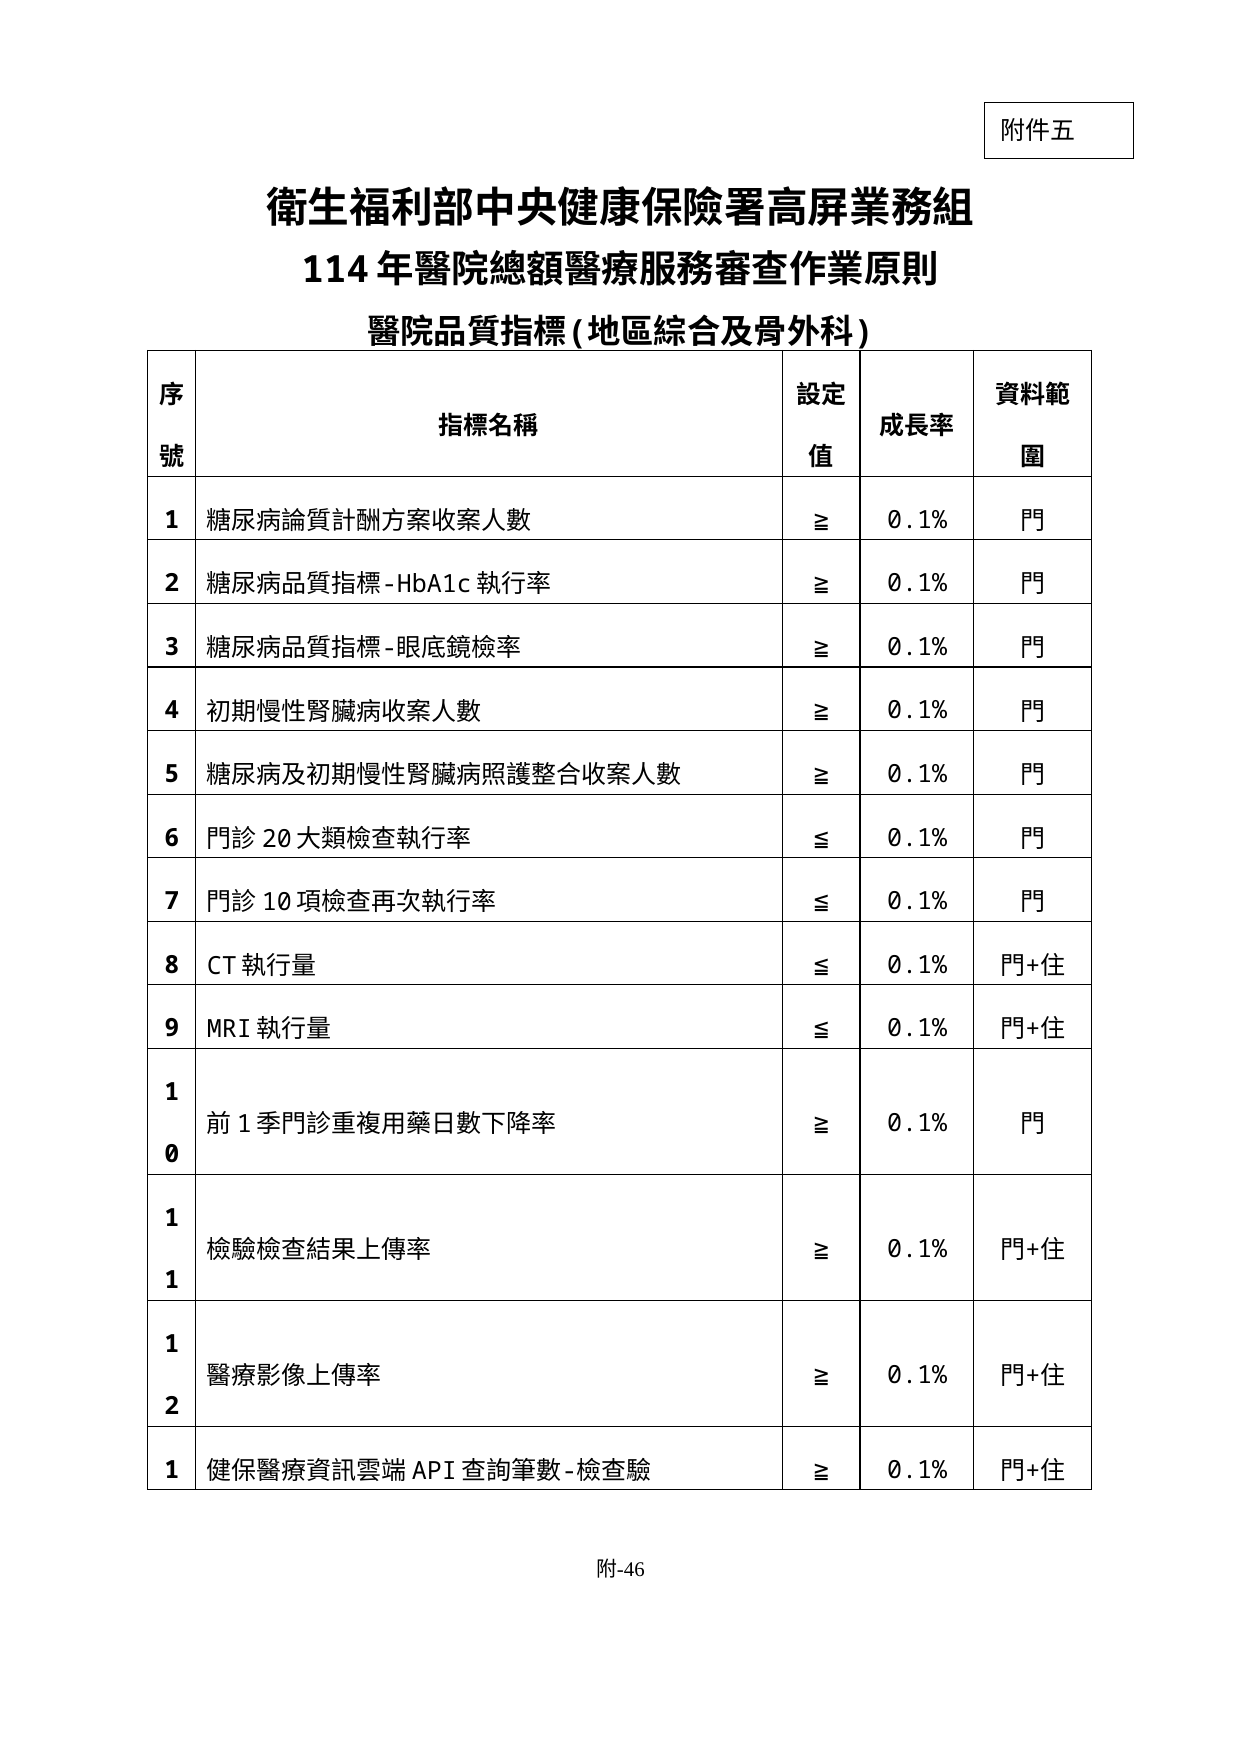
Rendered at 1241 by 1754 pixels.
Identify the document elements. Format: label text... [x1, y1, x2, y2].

table_cell 11 [148, 1175, 195, 1300]
table_cell ≧ [783, 1427, 859, 1489]
table_cell 3 [148, 604, 195, 666]
table_cell 門 [974, 477, 1091, 539]
table_cell 0.1% [861, 1175, 973, 1300]
text [985, 103, 1133, 158]
table_cell ≦ [783, 858, 859, 921]
table_header 序號 [148, 351, 195, 476]
table_cell 門 [974, 731, 1091, 793]
table_cell 2 [148, 540, 195, 603]
table_cell ≦ [783, 985, 859, 1048]
table_cell 0.1% [861, 985, 973, 1048]
table_cell ≧ [783, 1049, 859, 1174]
table_cell 前1季門診重複用藥日數下降率 [196, 1049, 782, 1174]
text 114年醫院總額醫療服務審查作業原則 [148, 225, 1092, 287]
table_cell 門+住 [974, 1301, 1091, 1426]
text 衛生福利部中央健康保險署高屏業務組 [148, 162, 1092, 225]
table_cell 6 [148, 795, 195, 857]
table_cell ≧ [783, 731, 859, 793]
table_cell ≦ [783, 795, 859, 857]
table_cell ≧ [783, 668, 859, 730]
table_cell 8 [148, 922, 195, 984]
table_cell 門+住 [974, 1427, 1091, 1489]
table_cell 門診10項檢查再次執行率 [196, 858, 782, 921]
table_header 設定值 [783, 351, 859, 476]
table_cell 檢驗檢查結果上傳率 [196, 1175, 782, 1300]
table_cell 醫療影像上傳率 [196, 1301, 782, 1426]
table_cell ≧ [783, 1301, 859, 1426]
table_cell 0.1% [861, 477, 973, 539]
table_cell 0.1% [861, 1427, 973, 1489]
table_cell 0.1% [861, 731, 973, 793]
table_cell 1 [148, 1427, 195, 1489]
table_cell 0.1% [861, 1049, 973, 1174]
table_cell 糖尿病論質計酬方案收案人數 [196, 477, 782, 539]
table_cell 0.1% [861, 1301, 973, 1426]
table_cell ≧ [783, 477, 859, 539]
table_cell 門+住 [974, 922, 1091, 984]
table_cell 9 [148, 985, 195, 1048]
table_cell ≧ [783, 604, 859, 666]
table_cell 0.1% [861, 795, 973, 857]
table_cell 門 [974, 1049, 1091, 1174]
table_header 資料範圍 [974, 351, 1091, 476]
table_cell 糖尿病品質指標-眼底鏡檢率 [196, 604, 782, 666]
table_cell 1 [148, 477, 195, 539]
table_cell 門 [974, 540, 1091, 603]
text 附件五 [1000, 110, 1118, 147]
table_cell 12 [148, 1301, 195, 1426]
table_header 成長率 [861, 351, 973, 476]
table_cell 健保醫療資訊雲端API查詢筆數-檢查驗 [196, 1427, 782, 1489]
table_cell ≧ [783, 540, 859, 603]
table_cell 門 [974, 795, 1091, 857]
table_cell ≧ [783, 1175, 859, 1300]
table_cell 門診20大類檢查執行率 [196, 795, 782, 857]
table_cell 門+住 [974, 1175, 1091, 1300]
table_cell 4 [148, 668, 195, 730]
table_cell 初期慢性腎臟病收案人數 [196, 668, 782, 730]
table_cell 糖尿病品質指標-HbA1c執行率 [196, 540, 782, 603]
table_cell 0.1% [861, 922, 973, 984]
table_cell 門+住 [974, 985, 1091, 1048]
table_cell 7 [148, 858, 195, 921]
table_cell 0.1% [861, 858, 973, 921]
table_cell 0.1% [861, 604, 973, 666]
table_cell 糖尿病及初期慢性腎臟病照護整合收案人數 [196, 731, 782, 793]
table_header 指標名稱 [196, 351, 782, 476]
table_cell CT執行量 [196, 922, 782, 984]
table_cell 10 [148, 1049, 195, 1174]
text 醫院品質指標(地區綜合及骨外科) [148, 287, 1092, 350]
table_cell 門 [974, 858, 1091, 921]
table_cell ≦ [783, 922, 859, 984]
table_cell MRI執行量 [196, 985, 782, 1048]
table_cell 0.1% [861, 540, 973, 603]
table_cell 門 [974, 668, 1091, 730]
table_cell 門 [974, 604, 1091, 666]
table_cell 0.1% [861, 668, 973, 730]
table_cell 5 [148, 731, 195, 793]
